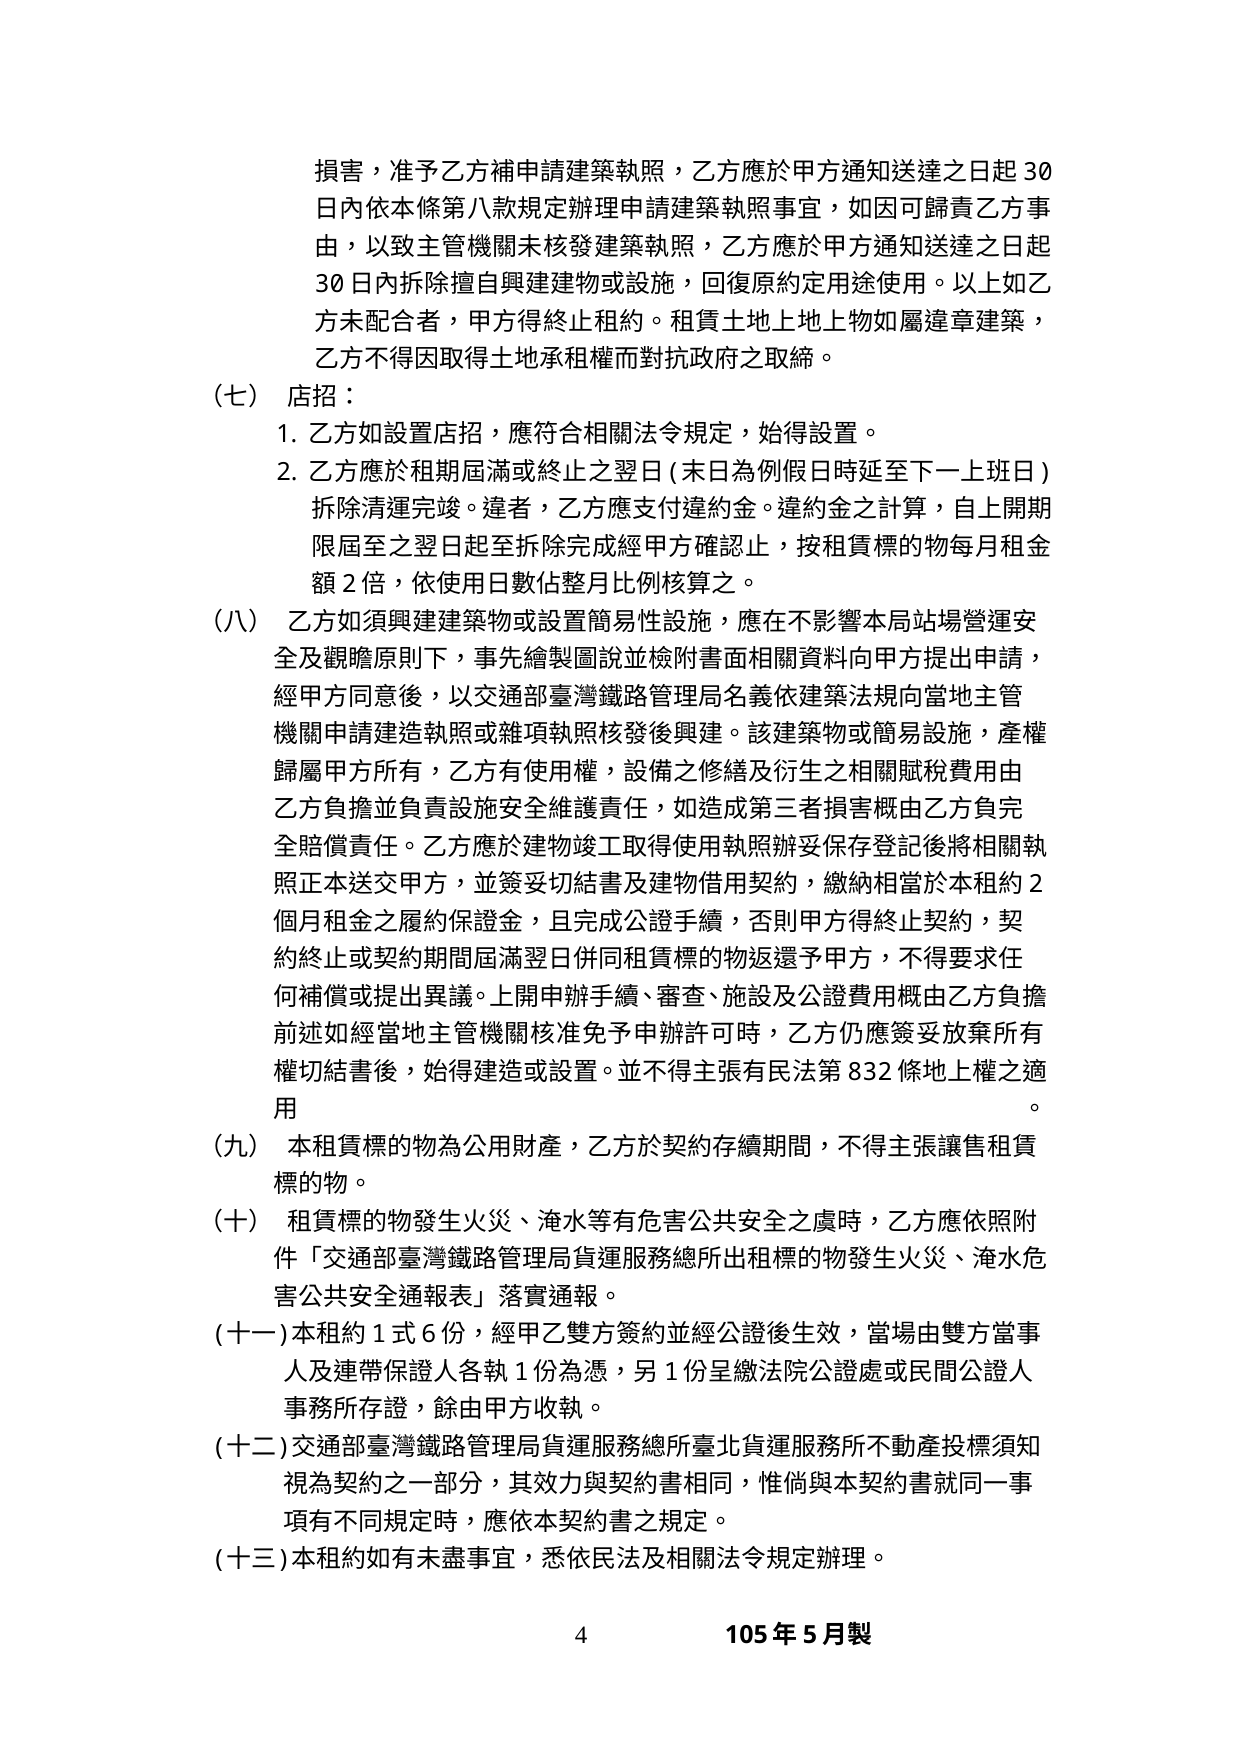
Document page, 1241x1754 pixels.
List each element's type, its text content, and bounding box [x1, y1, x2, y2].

list 乙方應於租期屆滿或終止之翌日(末日為例假日時延至下一上班日)拆除清運完竣。違者，乙方應支付違約金。違約金之計算，自上開期限屆至之翌日起至拆除完成經甲方確認止，按租賃標的物每月租金額2倍，依使用日數佔整月比例核算之。 [276, 450, 1053, 600]
text (十一)本租約1式6份，經甲乙雙方簽約並經公證後生效，當場由雙方當事人及連帶保證人各執1份為憑，另1份呈繳法院公證處或民間公證人事務所存證，餘由甲方收執。 [211, 1312, 1047, 1425]
text (十二)交通部臺灣鐵路管理局貨運服務總所臺北貨運服務所不動產投標須知視為契約之一部分，其效力與契約書相同，惟倘與本契約書就同一事項有不同規定時，應依本契約書之規定。 [211, 1425, 1047, 1537]
text 前述如經當地主管機關核准免予申辦許可時，乙方仍應簽妥放棄所有權切結書後，始得建造或設置。並不得主張有民法第832條地上權之適用。 [273, 1012, 1047, 1125]
list 乙方如設置店招，應符合相關法令規定，始得設置。 [276, 412, 1053, 450]
list 乙方如須興建建築物或設置簡易性設施，應在不影響本局站場營運安全及觀瞻原則下，事先繪製圖說並檢附書面相關資料向甲方提出申請，經甲方同意後，以交通部臺灣鐵路管理局名義依建築法規向當地主管機關申請建造執照或雜項執照核發後興建。該建築物或簡易設施，產權歸屬甲方所有，乙方有使用權，設備之修繕及衍生之相關賦稅費用由乙方負擔並負責設施安全維護責任，如造成第三者損害概由乙方負完全賠償責任。乙方應於建物竣工取得使用執照辦妥保存登記後將相關執照正本送交甲方，並簽妥切結書及建物借用契約，繳納相當於本租約2個月租金之履約保證金，且完成公證手續，否則甲方得終止契約，契約終止或契約期間屆滿翌日併同租賃標的物返還予甲方，不得要求任何補償或提出異議。上開申辦手續、審查、施設及公證費用概由乙方負擔。 [198, 600, 1047, 1012]
list 本租賃標的物為公用財產，乙方於契約存續期間，不得主張讓售租賃標的物。 [198, 1125, 1047, 1200]
text (十三)本租約如有未盡事宜，悉依民法及相關法令規定辦理。 [211, 1537, 1047, 1575]
list 損害，准予乙方補申請建築執照，乙方應於甲方通知送達之日起30日內依本條第八款規定辦理申請建築執照事宜，如因可歸責乙方事由，以致主管機關未核發建築執照，乙方應於甲方通知送達之日起30日內拆除擅自興建建物或設施，回復原約定用途使用。以上如乙方未配合者，甲方得終止租約。租賃土地上地上物如屬違章建築，乙方不得因取得土地承租權而對抗政府之取締。 [275, 150, 1053, 375]
list 店招： [198, 375, 1047, 412]
list 租賃標的物發生火災、淹水等有危害公共安全之虞時，乙方應依照附件「交通部臺灣鐵路管理局貨運服務總所出租標的物發生火災、淹水危害公共安全通報表」落實通報。 [198, 1200, 1047, 1312]
